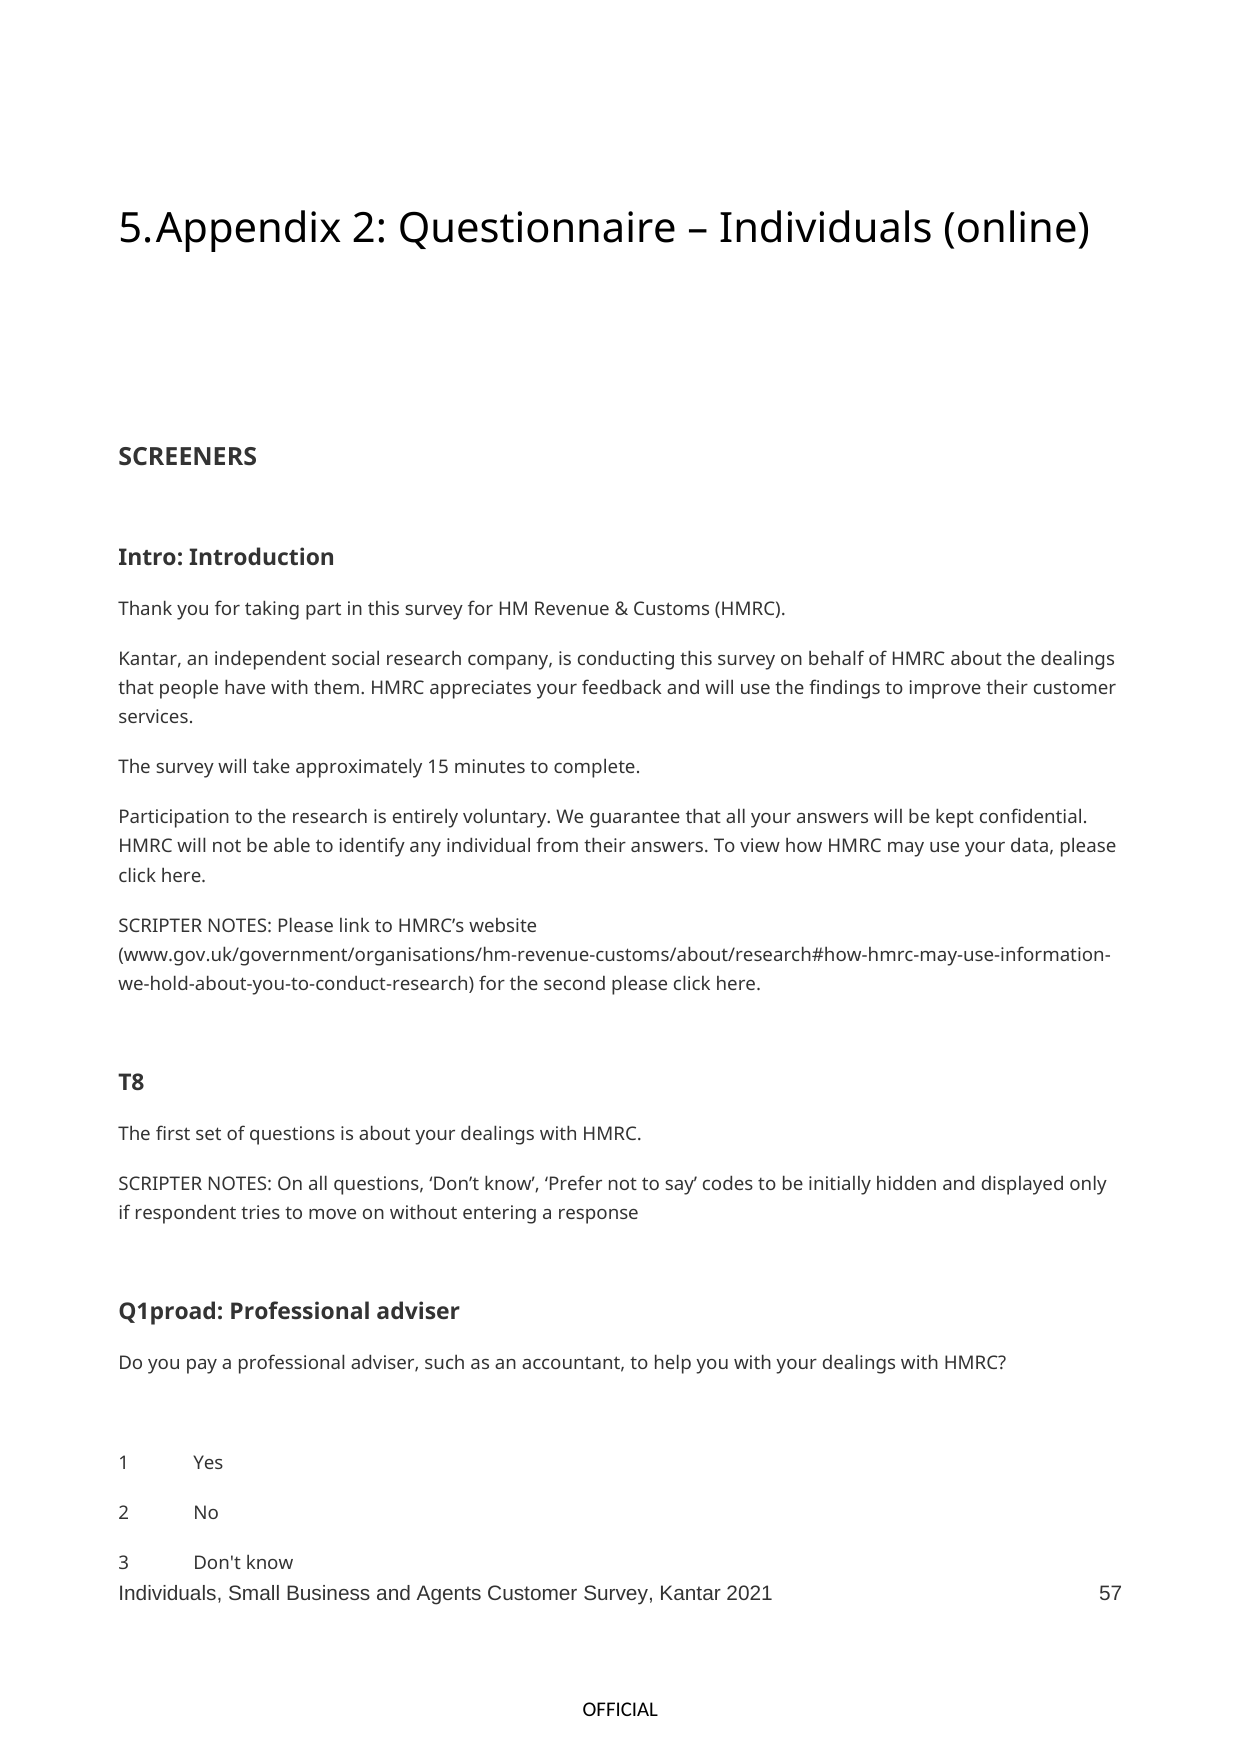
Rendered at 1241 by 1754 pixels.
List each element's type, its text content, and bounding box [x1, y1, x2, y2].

subtitle Appendix 2: Questionnaire – Individuals (online) [118, 198, 1122, 254]
text SCRIPTER NOTES: Please link to HMRC’s website (www.gov.uk/government/organisations/hm-revenue-customs/about/research#how-hmrc-may-use-information-we-hold-about-you-to-conduct-research) for the second please click here. [118, 909, 1122, 996]
text Intro: Introduction [118, 542, 1122, 571]
text 2 No [118, 1496, 1122, 1525]
text Do you pay a professional adviser, such as an accountant, to help you with your dealings with HMRC? [118, 1346, 1122, 1375]
text T8 [118, 1067, 1122, 1096]
text SCREENERS [118, 442, 1122, 471]
text Thank you for taking part in this survey for HM Revenue & Customs (HMRC). [118, 592, 1122, 621]
text 3 Don't know [118, 1546, 1122, 1575]
text SCRIPTER NOTES: On all questions, ‘Don’t know’, ‘Prefer not to say’ codes to be initially hidden and displayed only if respondent tries to move on without entering a response [118, 1167, 1122, 1225]
text 1 Yes [118, 1446, 1122, 1475]
text Participation to the research is entirely voluntary. We guarantee that all your answers will be kept confidential. HMRC will not be able to identify any individual from their answers. To view how HMRC may use your data, please click here. [118, 800, 1122, 888]
text Kantar, an independent social research company, is conducting this survey on behalf of HMRC about the dealings that people have with them. HMRC appreciates your feedback and will use the findings to improve their customer services. [118, 642, 1122, 729]
text Q1proad: Professional adviser [118, 1296, 1122, 1325]
text The survey will take approximately 15 minutes to complete. [118, 750, 1122, 779]
text The first set of questions is about your dealings with HMRC. [118, 1117, 1122, 1146]
